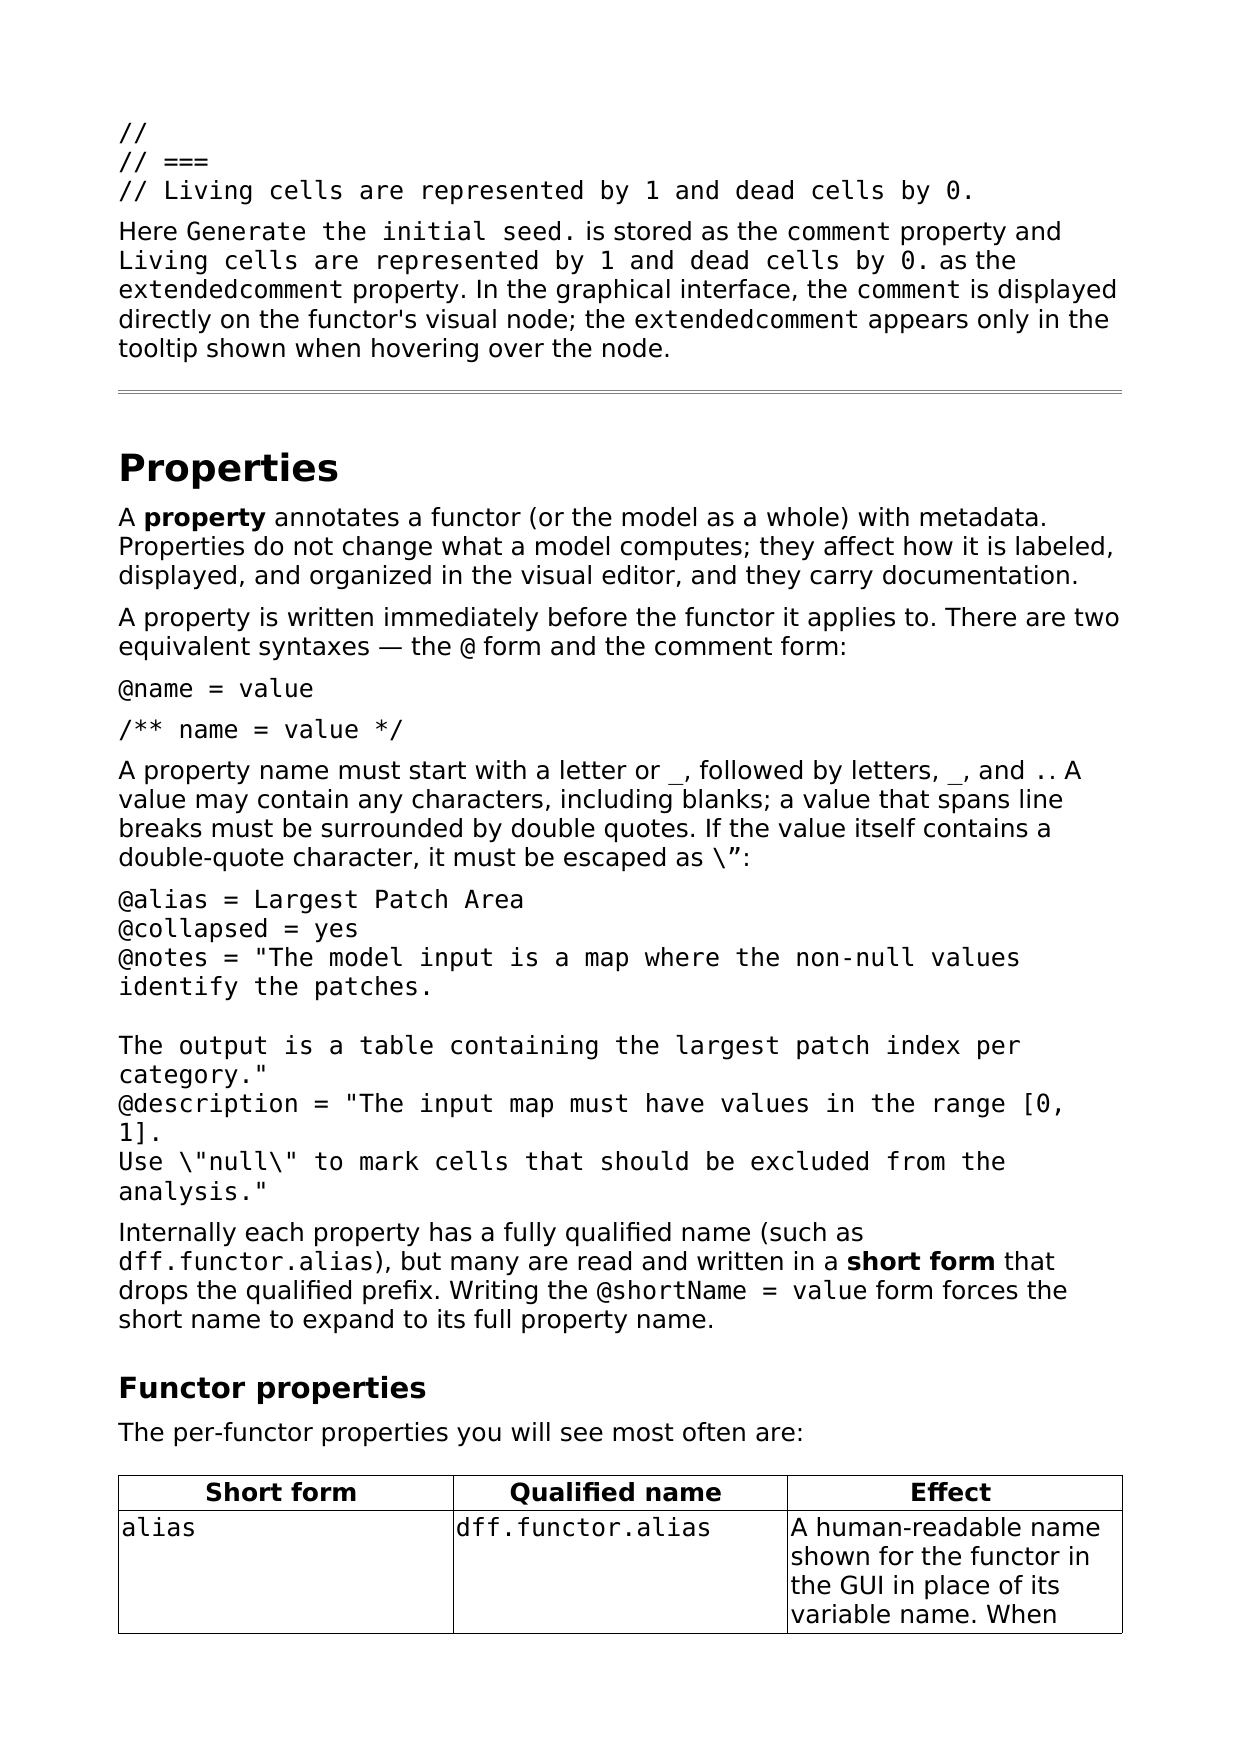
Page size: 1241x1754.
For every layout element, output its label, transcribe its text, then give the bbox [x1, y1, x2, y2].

table_header Short form [119, 1476, 453, 1510]
text @alias = Largest Patch Area @collapsed = yes @notes = "The model input is a map where the non-null values identify the patches. The output is a table containing the largest patch index per category." @description = "The input map must have values in the range [0, 1]. Use \"null\" to mark cells that should be excluded from the analysis." [118, 885, 1122, 1206]
subtitle Properties [118, 447, 1122, 491]
text A property is written immediately before the functor it applies to. There are two equivalent syntaxes — the @ form and the comment form: [118, 603, 1122, 662]
text Internally each property has a fully qualified name (such as dff.functor.alias), but many are read and written in a short form that drops the qualified prefix. Writing the @shortName = value form forces the short name to expand to its full property name. [118, 1218, 1122, 1334]
text // // === // Living cells are represented by 1 and dead cells by 0. [118, 118, 1122, 206]
text A property name must start with a letter or _, followed by letters, _, and .. A value may contain any characters, including blanks; a value that spans line breaks must be surrounded by double quotes. If the value itself contains a double-quote character, it must be escaped as \”: [118, 756, 1122, 873]
text A property annotates a functor (or the model as a whole) with metadata. Properties do not change what a model computes; they affect how it is labeled, displayed, and organized in the visual editor, and they carry documentation. [118, 503, 1122, 591]
text Here Generate the initial seed. is stored as the comment property and Living cells are represented by 1 and dead cells by 0. as the extendedcomment property. In the graphical interface, the comment is displayed directly on the functor's visual node; the extendedcomment appears only in the tooltip shown when hovering over the node. [118, 217, 1122, 363]
subtitle Functor properties [118, 1372, 1122, 1406]
text The per-functor properties you will see most often are: [118, 1418, 1122, 1447]
table_cell alias [119, 1511, 453, 1632]
table_cell dff.functor.alias [454, 1511, 787, 1632]
table_header Qualified name [454, 1476, 787, 1510]
text @name = value [118, 674, 1122, 703]
table_header Effect [788, 1476, 1122, 1510]
text /** name = value */ [118, 715, 1122, 744]
table_cell A human-readable name shown for the functor in the GUI in place of its variable name. When [788, 1511, 1122, 1632]
